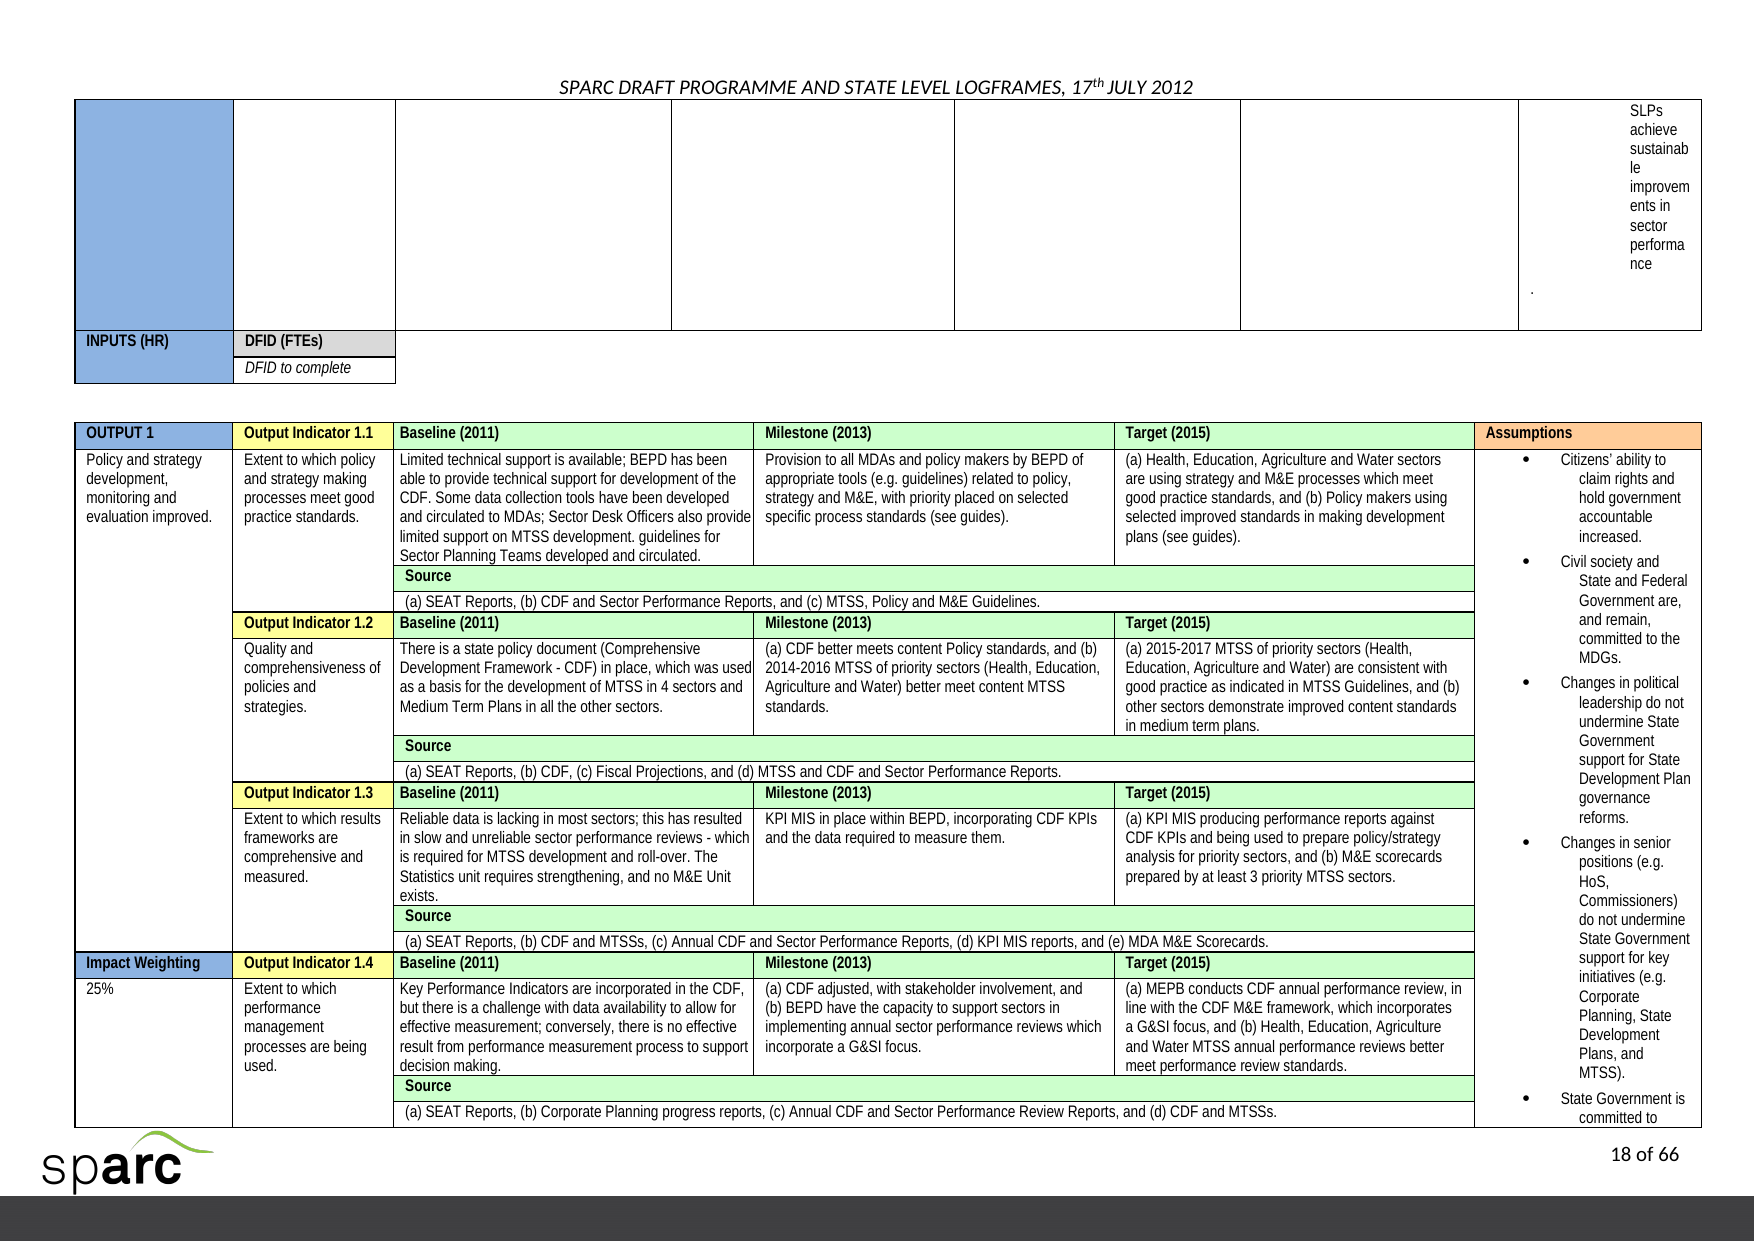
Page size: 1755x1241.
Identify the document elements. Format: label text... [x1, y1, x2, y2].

table_cell Milestone (2013) [754, 953, 1114, 978]
table_cell (a) CDF better meets content Policy standards, and (b) 2014-2016 MTSS of priority sectors (Health, Education, Agriculture and Water) better meet content MTSS standards. [754, 639, 1114, 735]
table_cell Key Performance Indicators are incorporated in the CDF, but there is a challenge with data availability to allow for effective measurement; conversely, there is no effective result from performance measurement process to support decision making. [394, 979, 753, 1075]
table_cell Target (2015) [1115, 783, 1474, 808]
table_cell [1236, 331, 1519, 356]
table_cell (a) MEPB conducts CDF annual performance review, in line with the CDF M&E framework, which incorporates a G&SI focus, and (b) Health, Education, Agriculture and Water MTSS annual performance reviews better meet performance review standards. [1115, 979, 1474, 1075]
table_cell Limited technical support is available; BEPD has been able to provide technical support for development of the CDF. Some data collection tools have been developed and circulated to MDAs; Sector Desk Officers also provide limited support on MTSS development. guidelines for Sector Planning Teams developed and circulated. [394, 450, 753, 565]
table_header OUTPUT 1 [76, 423, 232, 449]
table_cell [955, 100, 1240, 330]
table_cell (a) KPI MIS producing performance reports against CDF KPIs and being used to prepare policy/strategy analysis for priority sectors, and (b) M&E scorecards prepared by at least 3 priority MTSS sectors. [1115, 809, 1474, 905]
table_cell [234, 100, 395, 330]
table_cell [1519, 356, 1702, 383]
table_header Assumptions [1475, 423, 1701, 449]
table_header Output Indicator 1.1 [233, 423, 393, 449]
table_cell Milestone (2013) [754, 613, 1114, 638]
table_header Baseline (2011) [394, 423, 753, 449]
table_cell DFID to complete [234, 358, 395, 383]
table_cell Quality and comprehensiveness of policies and strategies. [233, 639, 393, 781]
table_cell Output Indicator 1.2 [233, 613, 393, 638]
table_cell Extent to which policy and strategy making processes meet good practice standards. [233, 450, 393, 611]
table_cell Extent to which performance management processes are being used. [233, 979, 393, 1127]
table_cell [1012, 331, 1236, 356]
table_header Target (2015) [1115, 423, 1474, 449]
table_cell [1241, 100, 1518, 330]
table_cell [788, 356, 1012, 383]
table_cell (a) SEAT Reports, (b) CDF and Sector Performance Reports, and (c) MTSS, Policy and M&E Guidelines. [394, 592, 1474, 611]
table_cell [788, 331, 1012, 356]
table_cell Baseline (2011) [394, 953, 753, 978]
table_cell [396, 331, 787, 356]
table_cell (a) Health, Education, Agriculture and Water sectors are using strategy and M&E processes which meet good practice standards, and (b) Policy makers using selected improved standards in making development plans (see guides). [1115, 450, 1474, 565]
table_cell Milestone (2013) [754, 783, 1114, 808]
table_cell There is a state policy document (Comprehensive Development Framework - CDF) in place, which was used as a basis for the development of MTSS in 4 sectors and Medium Term Plans in all the other sectors. [394, 639, 753, 735]
table_cell (a) 2015-2017 MTSS of priority sectors (Health, Education, Agriculture and Water) are consistent with good practice as indicated in MTSS Guidelines, and (b) other sectors demonstrate improved content standards in medium term plans. [1115, 639, 1474, 735]
table_cell KPI MIS in place within BEPD, incorporating CDF KPIs and the data required to measure them. [754, 809, 1114, 905]
table_cell Impact Weighting [76, 953, 232, 978]
table_cell [1236, 356, 1519, 383]
table_cell (a) SEAT Reports, (b) CDF and MTSSs, (c) Annual CDF and Sector Performance Reports, (d) KPI MIS reports, and (e) MDA M&E Scorecards. [394, 932, 1474, 951]
table_cell Baseline (2011) [394, 613, 753, 638]
table_cell DFID (FTEs) [234, 331, 395, 356]
table_cell (a) CDF adjusted, with stakeholder involvement, and (b) BEPD have the capacity to support sectors in implementing annual sector performance reviews which incorporate a G&SI focus. [754, 979, 1114, 1075]
table_cell Policy and strategy development, monitoring and evaluation improved. [76, 450, 232, 951]
table_cell 25% [76, 979, 232, 1127]
table_cell Reliable data is lacking in most sectors; this has resulted in slow and unreliable sector performance reviews - which is required for MTSS development and roll-over. The Statistics unit requires strengthening, and no M&E Unit exists. [394, 809, 753, 905]
table_cell [396, 356, 787, 383]
table_cell Source [394, 566, 1474, 591]
table_cell Source [394, 736, 1474, 761]
table_cell Output Indicator 1.4 [233, 953, 393, 978]
table_cell [672, 100, 954, 330]
table_cell [1012, 356, 1236, 383]
table_cell Source [394, 906, 1474, 931]
table_cell Target (2015) [1115, 953, 1474, 978]
table_cell Political will to sustain the reform agenda is maintained beyond the lifetime of SPARC State governments continue to prioritise the MDGs in the allocation and use of public resources Levels and fluctuations in oil revenues do not unduly undermine fiscal stability SAVI achieves sustainable improvements in State Government inclusivity and responsiveness to citizens’ rights and demands Sectoral SLPs achieve sustainable improvements in sector performance . [1519, 100, 1701, 330]
table_cell [396, 100, 671, 330]
table_cell (a) SEAT Reports, (b) CDF, (c) Fiscal Projections, and (d) MTSS and CDF and Sector Performance Reports. [394, 762, 1474, 781]
table_cell Target (2015) [1115, 613, 1474, 638]
table_cell Source [394, 1076, 1474, 1101]
table_cell Extent to which results frameworks are comprehensive and measured. [233, 809, 393, 951]
table_cell Citizens’ ability to claim rights and hold government accountable increased. Civil society and State and Federal Government are, and remain, committed to the MDGs. Changes in political leadership do not undermine State Government support for State Development Plan governance reforms. Changes in senior positions (e.g. HoS, Commissioners) do not undermine State Government support for key initiatives (e.g. Corporate Planning, State Development Plans, and MTSS). State Government is committed to [1475, 450, 1701, 1127]
table_cell Baseline (2011) [394, 783, 753, 808]
table_cell INPUTS (HR) [76, 331, 233, 383]
table_cell [1519, 331, 1702, 356]
table_cell [76, 100, 233, 330]
table_header Milestone (2013) [754, 423, 1114, 449]
table_cell Provision to all MDAs and policy makers by BEPD of appropriate tools (e.g. guidelines) related to policy, strategy and M&E, with priority placed on selected specific process standards (see guides). [754, 450, 1114, 565]
table_cell Output Indicator 1.3 [233, 783, 393, 808]
table_cell (a) SEAT Reports, (b) Corporate Planning progress reports, (c) Annual CDF and Sector Performance Review Reports, and (d) CDF and MTSSs. [394, 1102, 1474, 1127]
